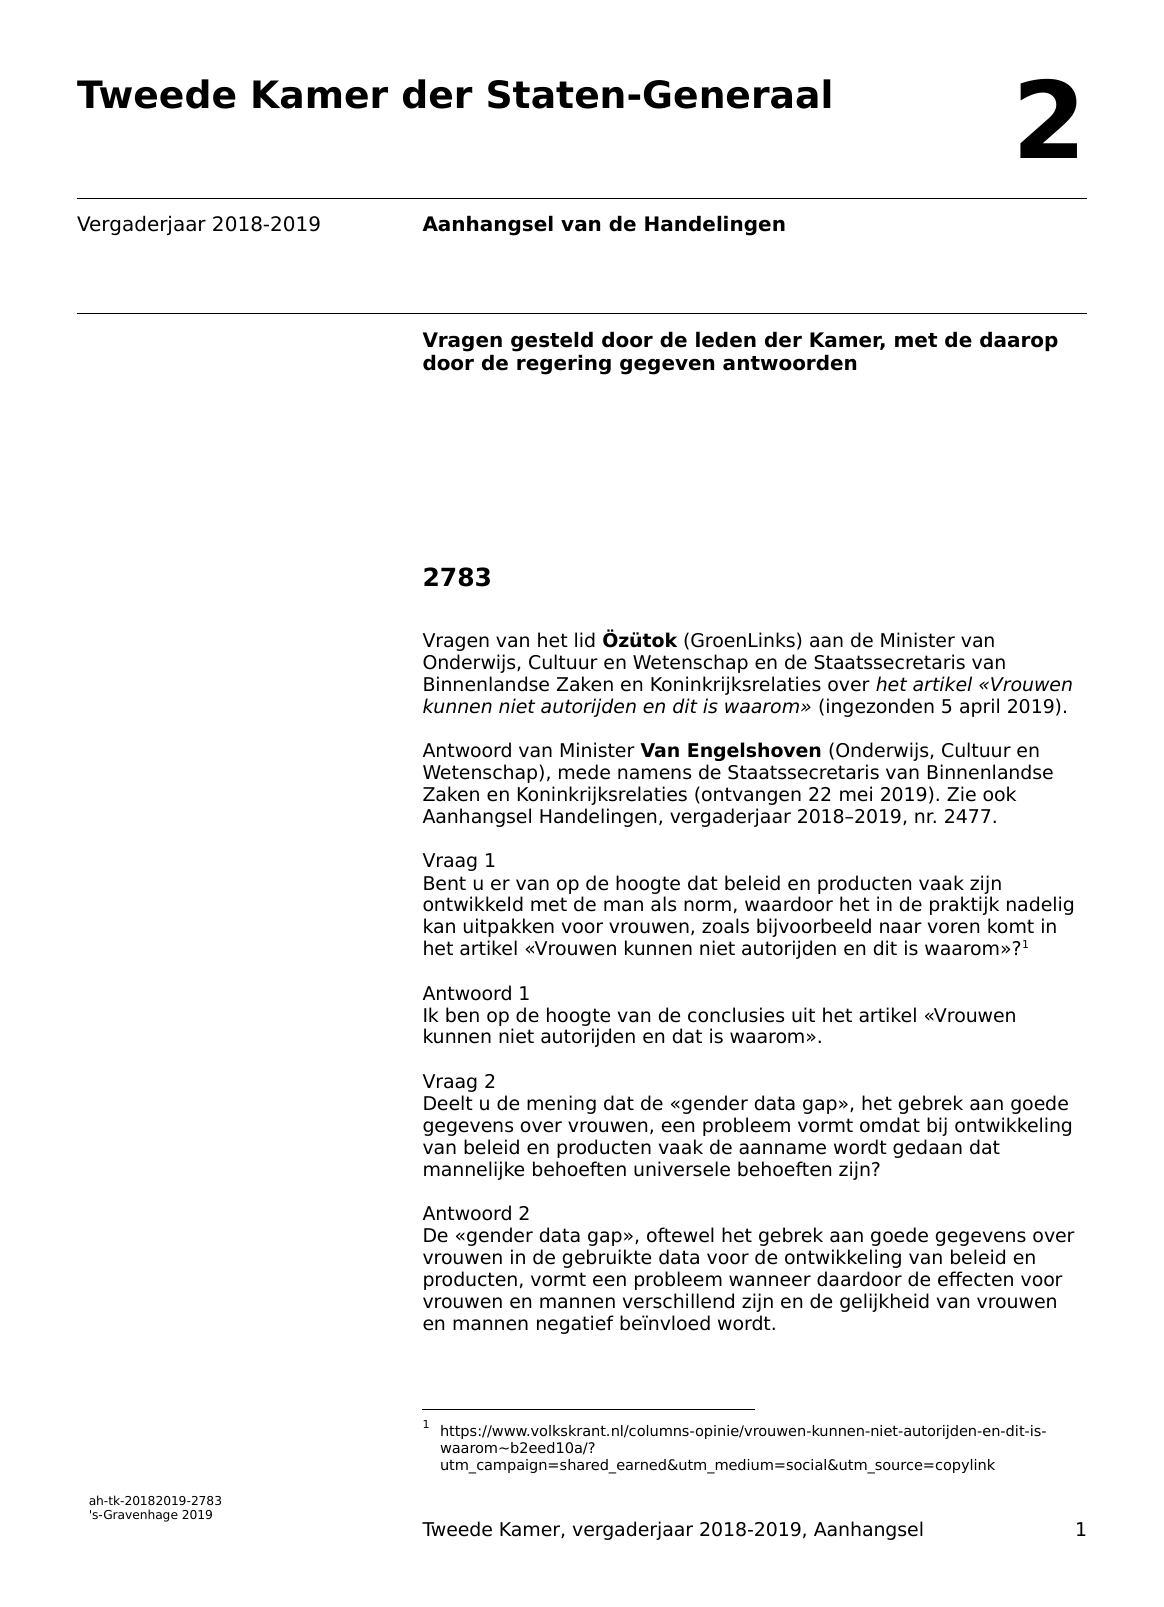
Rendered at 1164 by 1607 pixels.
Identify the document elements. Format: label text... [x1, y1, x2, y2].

table_cell Aanhangsel van de Handelingen [422, 199, 1087, 313]
text ah-tk-20182019-2783 [88, 1494, 323, 1508]
text Bent u er van op de hoogte dat beleid en producten vaak zijn ontwikkeld met de man als norm, waardoor het in de praktijk nadelig kan uitpakken voor vrouwen, zoals bijvoorbeeld naar voren komt in het artikel «Vrouwen kunnen niet autorijden en dit is waarom»? [422, 872, 1087, 960]
text Deelt u de mening dat de «gender data gap», het gebrek aan goede gegevens over vrouwen, een probleem vormt omdat bij ontwikkeling van beleid en producten vaak de aanname wordt gedaan dat mannelijke behoeften universele behoeften zijn? [422, 1093, 1087, 1181]
text De «gender data gap», oftewel het gebrek aan goede gegevens over vrouwen in de gebruikte data voor de ontwikkeling van beleid en producten, vormt een probleem wanneer daardoor de effecten voor vrouwen en mannen verschillend zijn en de gelijkheid van vrouwen en mannen negatief beïnvloed wordt. [422, 1225, 1087, 1334]
text 2783 [422, 563, 1087, 592]
text Antwoord 2 [422, 1203, 1087, 1225]
table_cell [77, 314, 422, 375]
text https://www.volkskrant.nl/columns-opinie/vrouwen-kunnen-niet-autorijden-en-dit-is-waarom~b2eed10a/?utm_campaign=shared_earned&utm_medium=social&utm_source=copylink [422, 1418, 1087, 1474]
table_header 2 [886, 59, 1087, 198]
text Ik ben op de hoogte van de conclusies uit het artikel «Vrouwen kunnen niet autorijden en dat is waarom». [422, 1004, 1087, 1048]
text Vragen van het lid Özütok (GroenLinks) aan de Minister van Onderwijs, Cultuur en Wetenschap en de Staatssecretaris van Binnenlandse Zaken en Koninkrijksrelaties over het artikel «Vrouwen kunnen niet autorijden en dit is waarom» (ingezonden 5 april 2019). [422, 630, 1087, 718]
table_cell Vragen gesteld door de leden der Kamer, met de daarop door de regering gegeven antwoorden [422, 314, 1087, 375]
text Antwoord 1 [422, 982, 1087, 1004]
text Antwoord van Minister Van Engelshoven (Onderwijs, Cultuur en Wetenschap), mede namens de Staatssecretaris van Binnenlandse Zaken en Koninkrijksrelaties (ontvangen 22 mei 2019). Zie ook Aanhangsel Handelingen, vergaderjaar 2018–2019, nr. 2477. [422, 740, 1087, 828]
text Vraag 1 [422, 850, 1087, 872]
text Vraag 2 [422, 1071, 1087, 1093]
table_header Tweede Kamer der Staten-Generaal [77, 59, 886, 198]
table_cell Vergaderjaar 2018-2019 [77, 199, 422, 313]
text 's-Gravenhage 2019 [88, 1508, 323, 1522]
